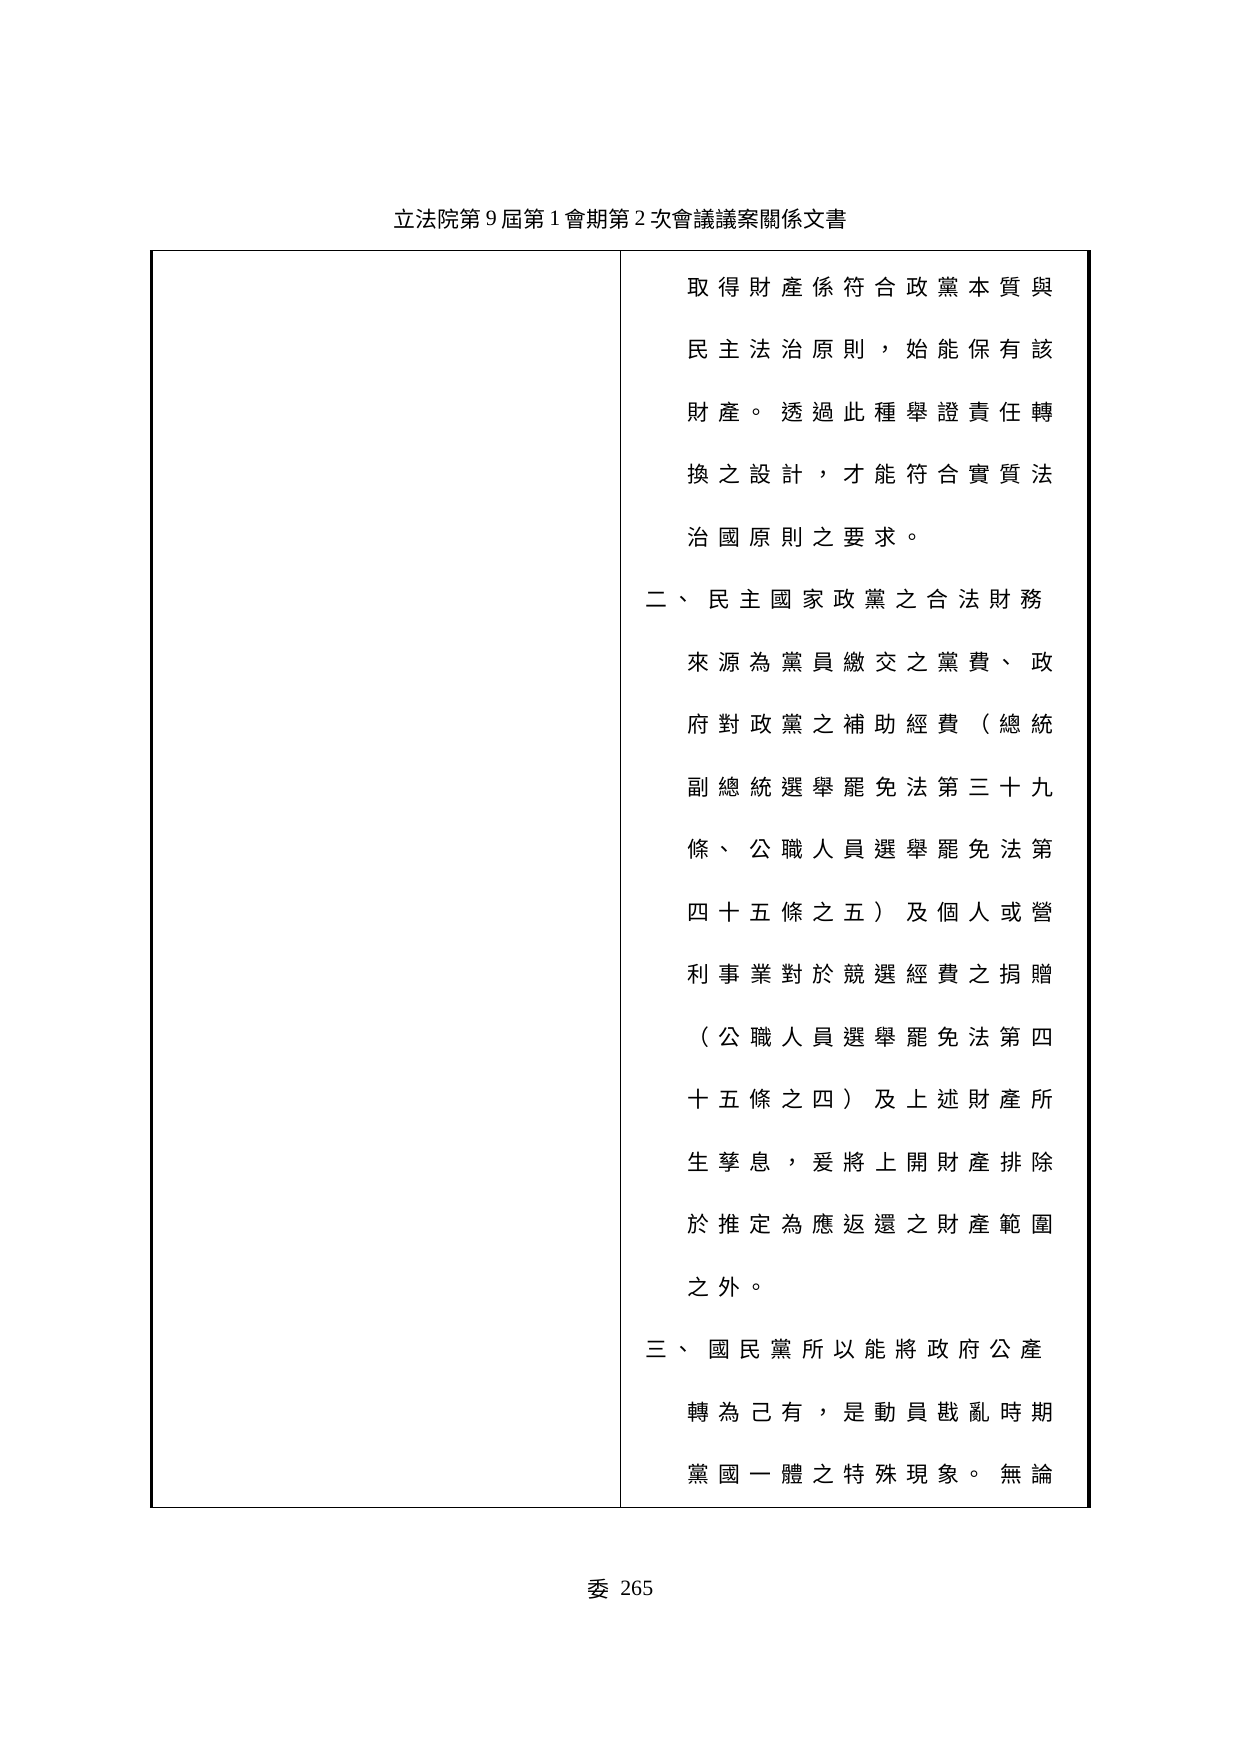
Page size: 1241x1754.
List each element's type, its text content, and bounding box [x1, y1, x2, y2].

table_cell [153, 251, 620, 1507]
table_cell 取得財產係符合政黨本質與民主法治原則，始能保有該財產。透過此種舉證責任轉換之設計，才能符合實質法治國原則之要求。 二、民主國家政黨之合法財務來源為黨員繳交之黨費、政府對政黨之補助經費（總統副總統選舉罷免法第三十九條、公職人員選舉罷免法第四十五條之五）及個人或營利事業對於競選經費之捐贈（公職人員選舉罷免法第四十五條之四）及上述財產所生孳息，爰將上開財產排除於推定為應返還之財產範圍之外。 三、國民黨所以能將政府公產轉為己有，是動員戡亂時期黨國一體之特殊現象。無論 [621, 251, 1087, 1507]
